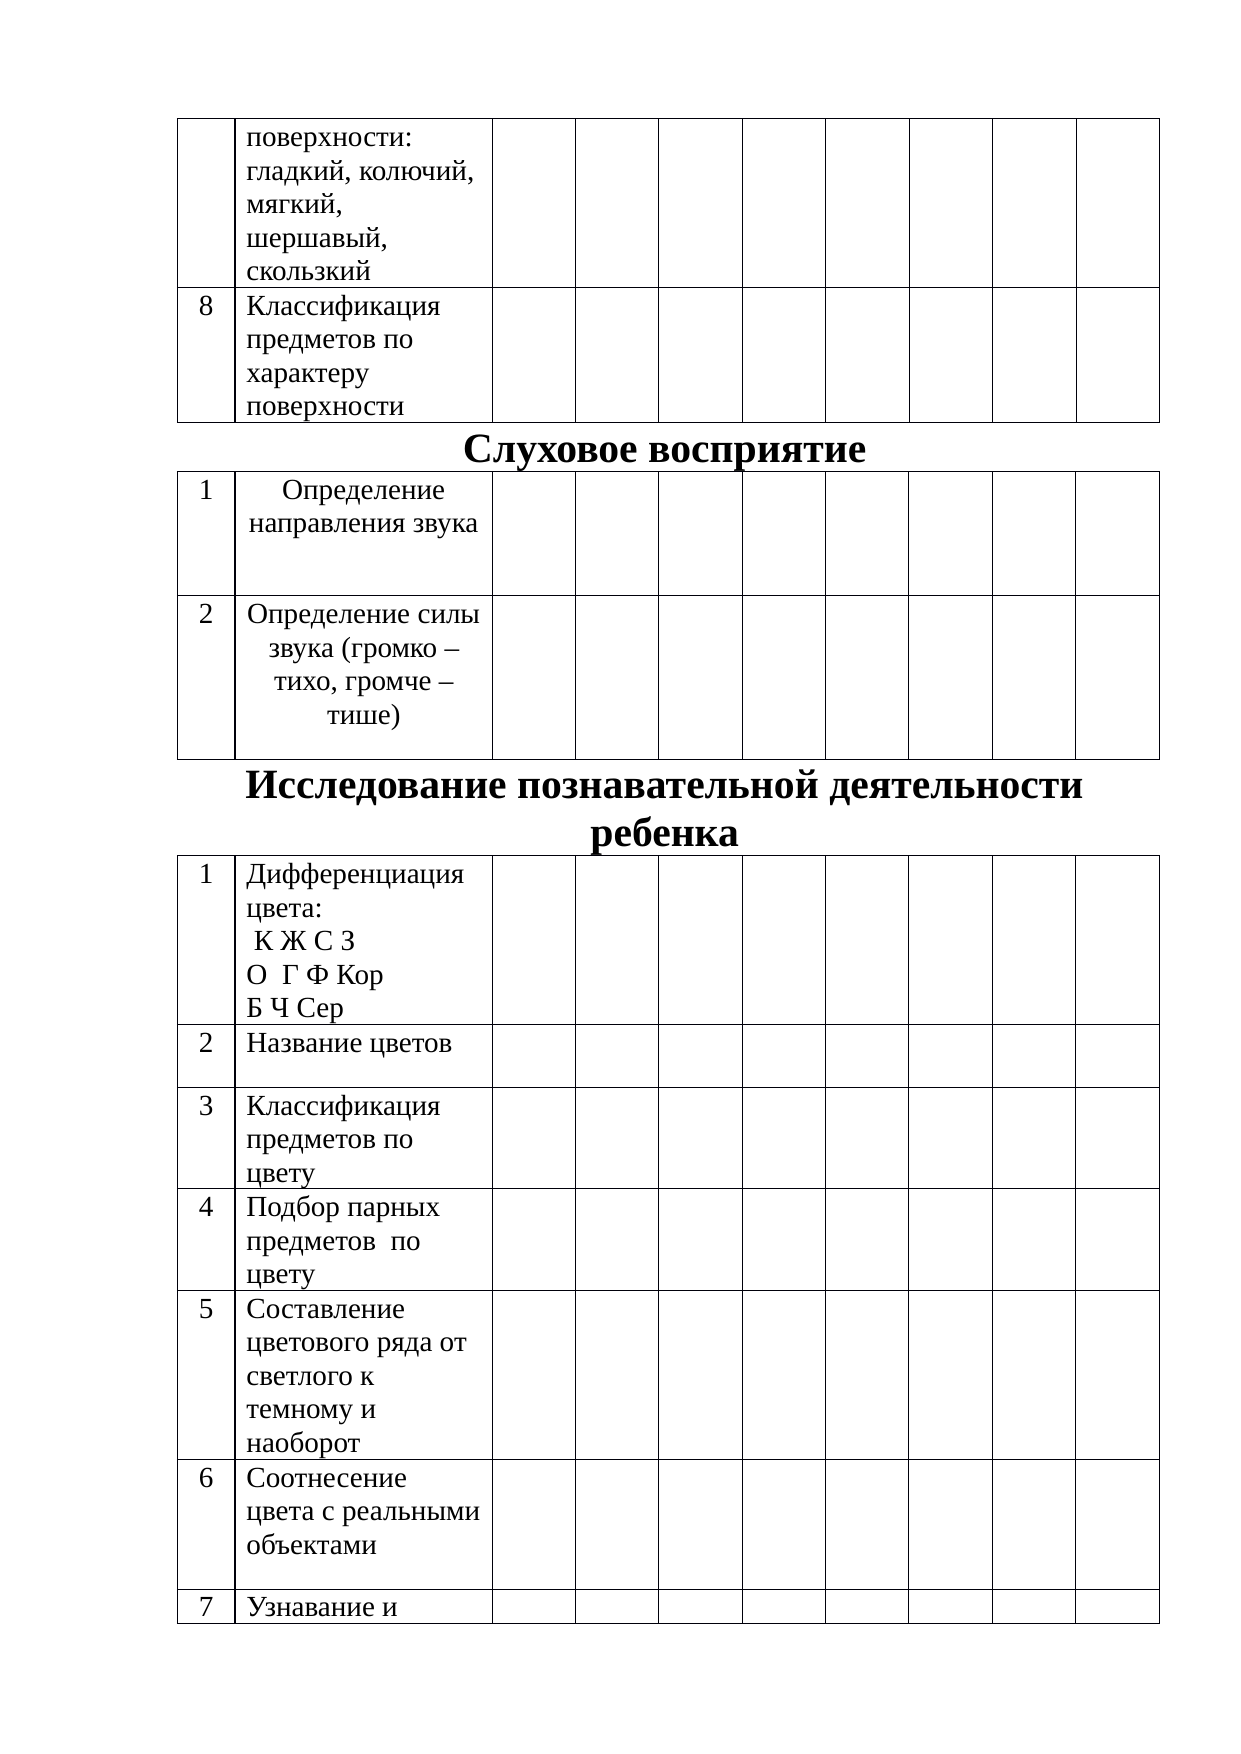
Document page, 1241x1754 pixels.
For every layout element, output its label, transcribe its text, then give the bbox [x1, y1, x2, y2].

table_cell [576, 1088, 658, 1188]
table_header [743, 856, 825, 1024]
table_header Определение направления звука [236, 472, 492, 595]
table_cell Классификация предметов по характеру поверхности [236, 288, 492, 422]
table_cell 3 [178, 1088, 234, 1188]
table_cell 8 [178, 288, 234, 422]
table_header [743, 472, 825, 595]
table_cell [659, 288, 742, 422]
table_header [493, 472, 575, 595]
table_cell [743, 119, 825, 287]
table_cell Определение силы звука (громко – тихо, громче – тише) [236, 596, 492, 758]
table_cell [1076, 1025, 1159, 1087]
table_cell [993, 1460, 1075, 1588]
table_header [909, 856, 992, 1024]
table_cell 2 [178, 596, 234, 758]
table_cell [909, 1291, 992, 1459]
table_cell [993, 119, 1076, 287]
table_cell [576, 288, 658, 422]
table_cell [659, 1088, 742, 1188]
table_header [659, 856, 742, 1024]
table_header [493, 856, 575, 1024]
table_cell [826, 288, 909, 422]
table_cell [659, 596, 742, 758]
table_header [909, 472, 992, 595]
table_cell [909, 1088, 992, 1188]
table_cell 5 [178, 1291, 234, 1459]
table_cell [659, 119, 742, 287]
table_cell 4 [178, 1189, 234, 1290]
table_cell [1076, 1590, 1159, 1623]
table_cell [993, 288, 1076, 422]
table_cell [743, 596, 825, 758]
table_cell Узнавание и [236, 1590, 492, 1623]
table_cell [576, 1291, 658, 1459]
table_cell [576, 1590, 658, 1623]
table_cell Составление цветового ряда от светлого к темному и наоборот [236, 1291, 492, 1459]
table_cell [993, 1025, 1075, 1087]
table_cell [993, 1189, 1075, 1290]
table_cell [576, 1189, 658, 1290]
table_cell [576, 596, 658, 758]
table_cell 7 [178, 1590, 234, 1623]
table_cell [910, 288, 992, 422]
table_cell [826, 596, 908, 758]
table_cell [909, 1189, 992, 1290]
table_cell [743, 1460, 825, 1588]
table_cell [910, 119, 992, 287]
table_cell [1076, 596, 1159, 758]
table_header [993, 472, 1075, 595]
table_cell [659, 1189, 742, 1290]
table_cell [909, 1025, 992, 1087]
table_header Дифференциация цвета: К Ж С З О Г Ф Кор Б Ч Сер [236, 856, 492, 1024]
table_cell 6 [178, 1460, 234, 1588]
table_cell [493, 1189, 575, 1290]
table_cell [993, 1590, 1075, 1623]
table_cell [493, 119, 575, 287]
table_cell Соотнесение цвета с реальными объектами [236, 1460, 492, 1588]
table_cell [493, 1025, 575, 1087]
table_header [659, 472, 742, 595]
table_cell [743, 1590, 825, 1623]
table_cell [826, 1460, 908, 1588]
table_cell [576, 119, 658, 287]
table_cell [659, 1590, 742, 1623]
table_cell [493, 1590, 575, 1623]
table_cell [826, 1291, 908, 1459]
table_header [993, 856, 1075, 1024]
table_cell [826, 119, 909, 287]
table_cell [1076, 1460, 1159, 1588]
table_cell [493, 596, 575, 758]
table_cell [1076, 1088, 1159, 1188]
table_cell [743, 1291, 825, 1459]
table_cell [993, 596, 1075, 758]
table_cell [659, 1025, 742, 1087]
table_cell [909, 1460, 992, 1588]
table_cell [909, 596, 992, 758]
table_header [576, 856, 658, 1024]
table_cell [743, 288, 825, 422]
table_cell [909, 1590, 992, 1623]
table_cell Классификация предметов по цвету [236, 1088, 492, 1188]
table_cell [1076, 1291, 1159, 1459]
table_cell Подбор парных предметов по цвету [236, 1189, 492, 1290]
table_header 1 [178, 856, 234, 1024]
table_cell [993, 1088, 1075, 1188]
table_cell [178, 119, 234, 287]
table_cell [826, 1088, 908, 1188]
table_cell [826, 1189, 908, 1290]
table_header [1076, 856, 1159, 1024]
table_cell [993, 1291, 1075, 1459]
table_cell [1077, 288, 1159, 422]
table_cell 2 [178, 1025, 234, 1087]
table_header 1 [178, 472, 234, 595]
table_cell [493, 288, 575, 422]
text Слуховое восприятие [177, 423, 1152, 471]
table_cell поверхности: гладкий, колючий, мягкий, шершавый, скользкий [236, 119, 492, 287]
table_cell [493, 1291, 575, 1459]
table_cell Название цветов [236, 1025, 492, 1087]
table_cell [576, 1460, 658, 1588]
table_cell [826, 1025, 908, 1087]
table_cell [1077, 119, 1159, 287]
table_header [1076, 472, 1159, 595]
table_header [826, 856, 908, 1024]
table_cell [743, 1088, 825, 1188]
table_header [576, 472, 658, 595]
table_cell [743, 1025, 825, 1087]
table_cell [659, 1291, 742, 1459]
text Исследование познавательной деятельности ребенка [177, 760, 1152, 855]
table_cell [659, 1460, 742, 1588]
table_cell [743, 1189, 825, 1290]
table_header [826, 472, 908, 595]
table_cell [826, 1590, 908, 1623]
table_cell [493, 1088, 575, 1188]
table_cell [576, 1025, 658, 1087]
table_cell [1076, 1189, 1159, 1290]
table_cell [493, 1460, 575, 1588]
